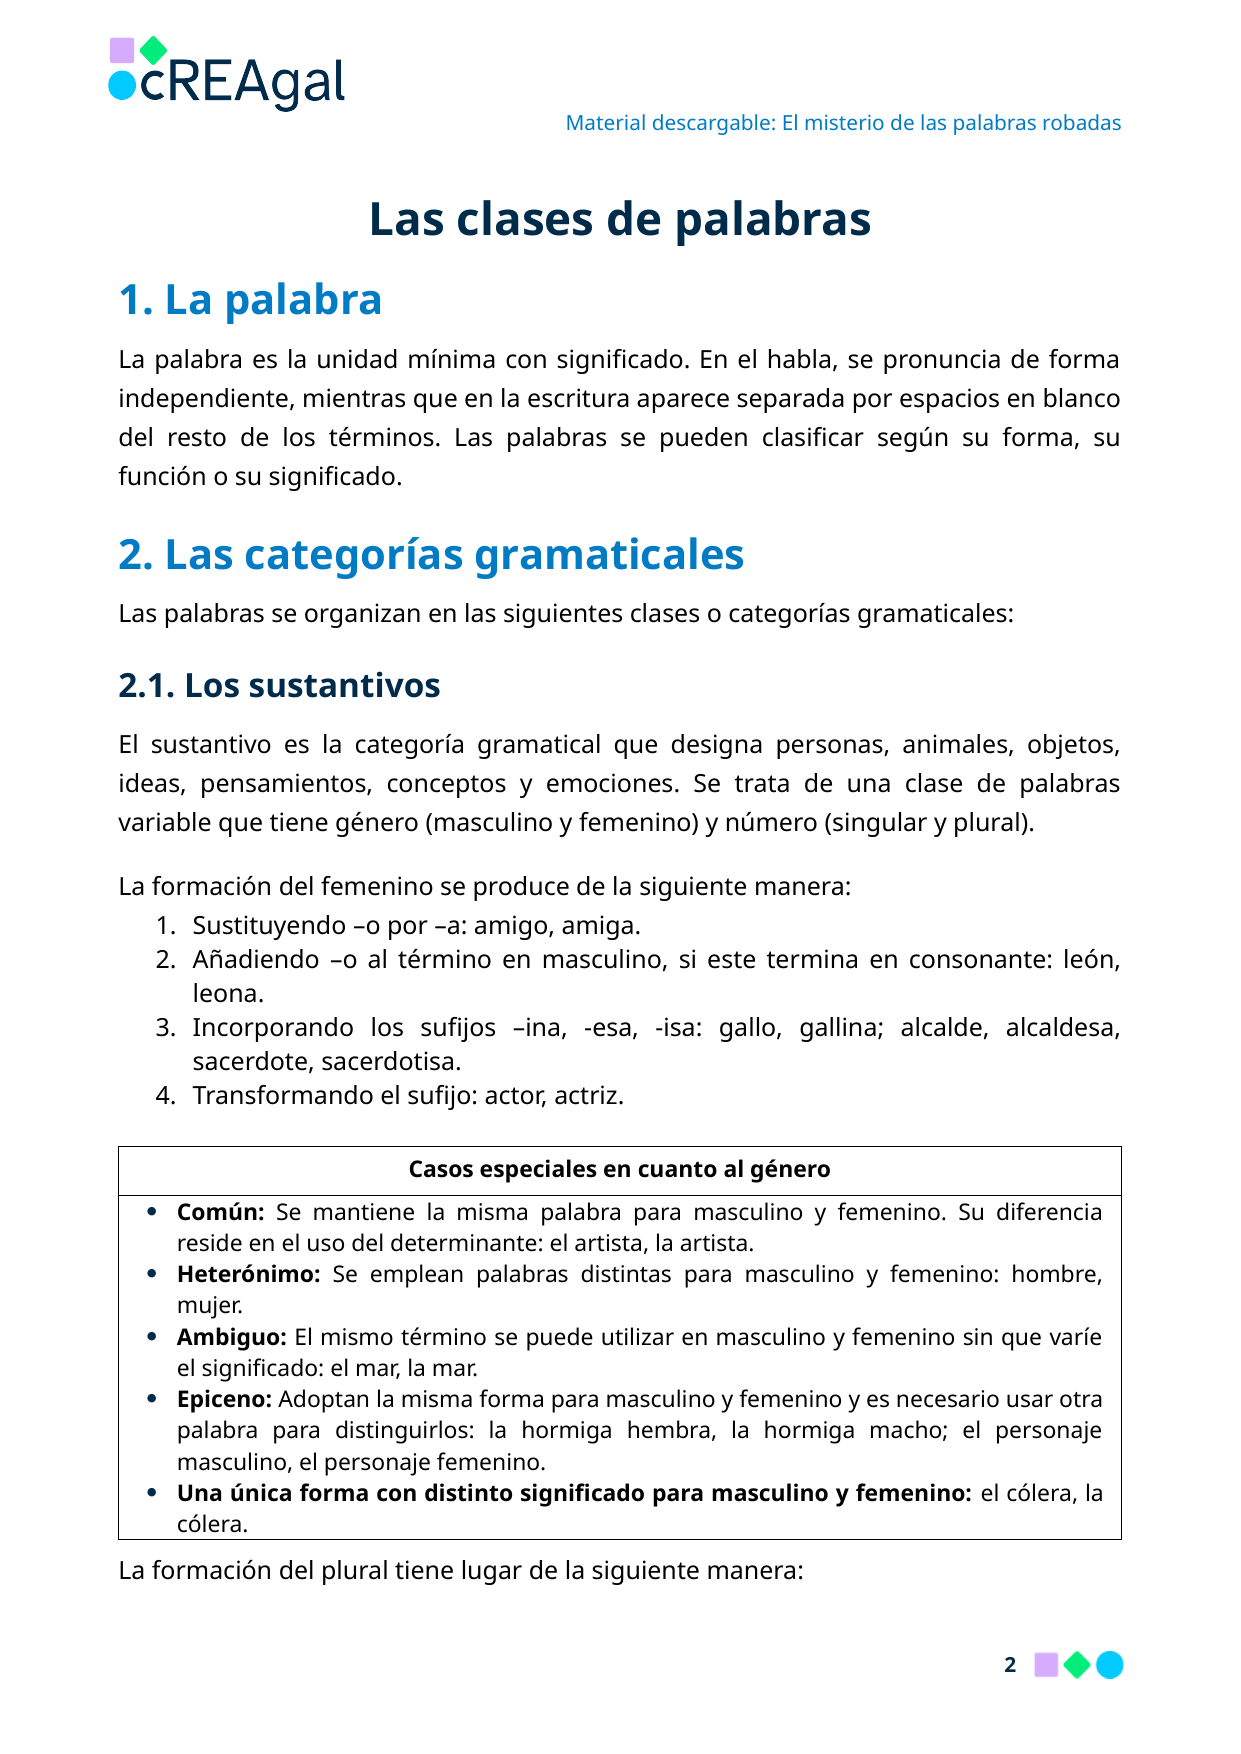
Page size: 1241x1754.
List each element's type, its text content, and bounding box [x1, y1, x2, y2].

subtitle Las clases de palabras [118, 186, 1122, 249]
table_cell Común: Se mantiene la misma palabra para masculino y femenino. Su diferencia reside en el uso del determinante: el artista, la artista. Heterónimo: Se emplean palabras distintas para masculino y femenino: hombre, mujer. Ambiguo: El mismo término se puede utilizar en masculino y femenino sin que varíe el significado: el mar, la mar. Epiceno: Adoptan la misma forma para masculino y femenino y es necesario usar otra palabra para distinguirlos: la hormiga hembra, la hormiga macho; el personaje masculino, el personaje femenino. Una única forma con distinto significado para masculino y femenino: el cólera, la cólera. [119, 1196, 1121, 1539]
text El sustantivo es la categoría gramatical que designa personas, animales, objetos, ideas, pensamientos, conceptos y emociones. Se trata de una clase de palabras variable que tiene género (masculino y femenino) y número (singular y plural). [118, 726, 1122, 839]
picture [1034, 1651, 1107, 1679]
subtitle 1. La palabra [118, 270, 1122, 327]
list Incorporando los sufijos –ina, -esa, -isa: gallo, gallina; alcalde, alcaldesa, sacerdote, sacerdotisa. [155, 1010, 1122, 1078]
picture [108, 36, 345, 112]
list Transformando el sufijo: actor, actriz. [155, 1078, 1122, 1112]
subtitle 2. Las categorías gramaticales [118, 524, 1122, 581]
text La formación del plural tiene lugar de la siguiente manera: [118, 1553, 1122, 1587]
picture [1114, 1651, 1124, 1662]
picture [1113, 1668, 1124, 1679]
text Las palabras se organizan en las siguientes clases o categorías gramaticales: [118, 596, 1122, 630]
table_header Casos especiales en cuanto al género [119, 1147, 1121, 1194]
list Añadiendo –o al término en masculino, si este termina en consonante: león, leona. [155, 942, 1122, 1010]
subtitle 2.1. Los sustantivos [118, 662, 1122, 707]
text La palabra es la unidad mínima con significado. En el habla, se pronuncia de forma independiente, mientras que en la escritura aparece separada por espacios en blanco del resto de los términos. Las palabras se pueden clasificar según su forma, su función o su significado. [118, 341, 1122, 493]
list Sustituyendo –o por –a: amigo, amiga. [155, 908, 1122, 942]
text La formación del femenino se produce de la siguiente manera: [118, 868, 1122, 903]
